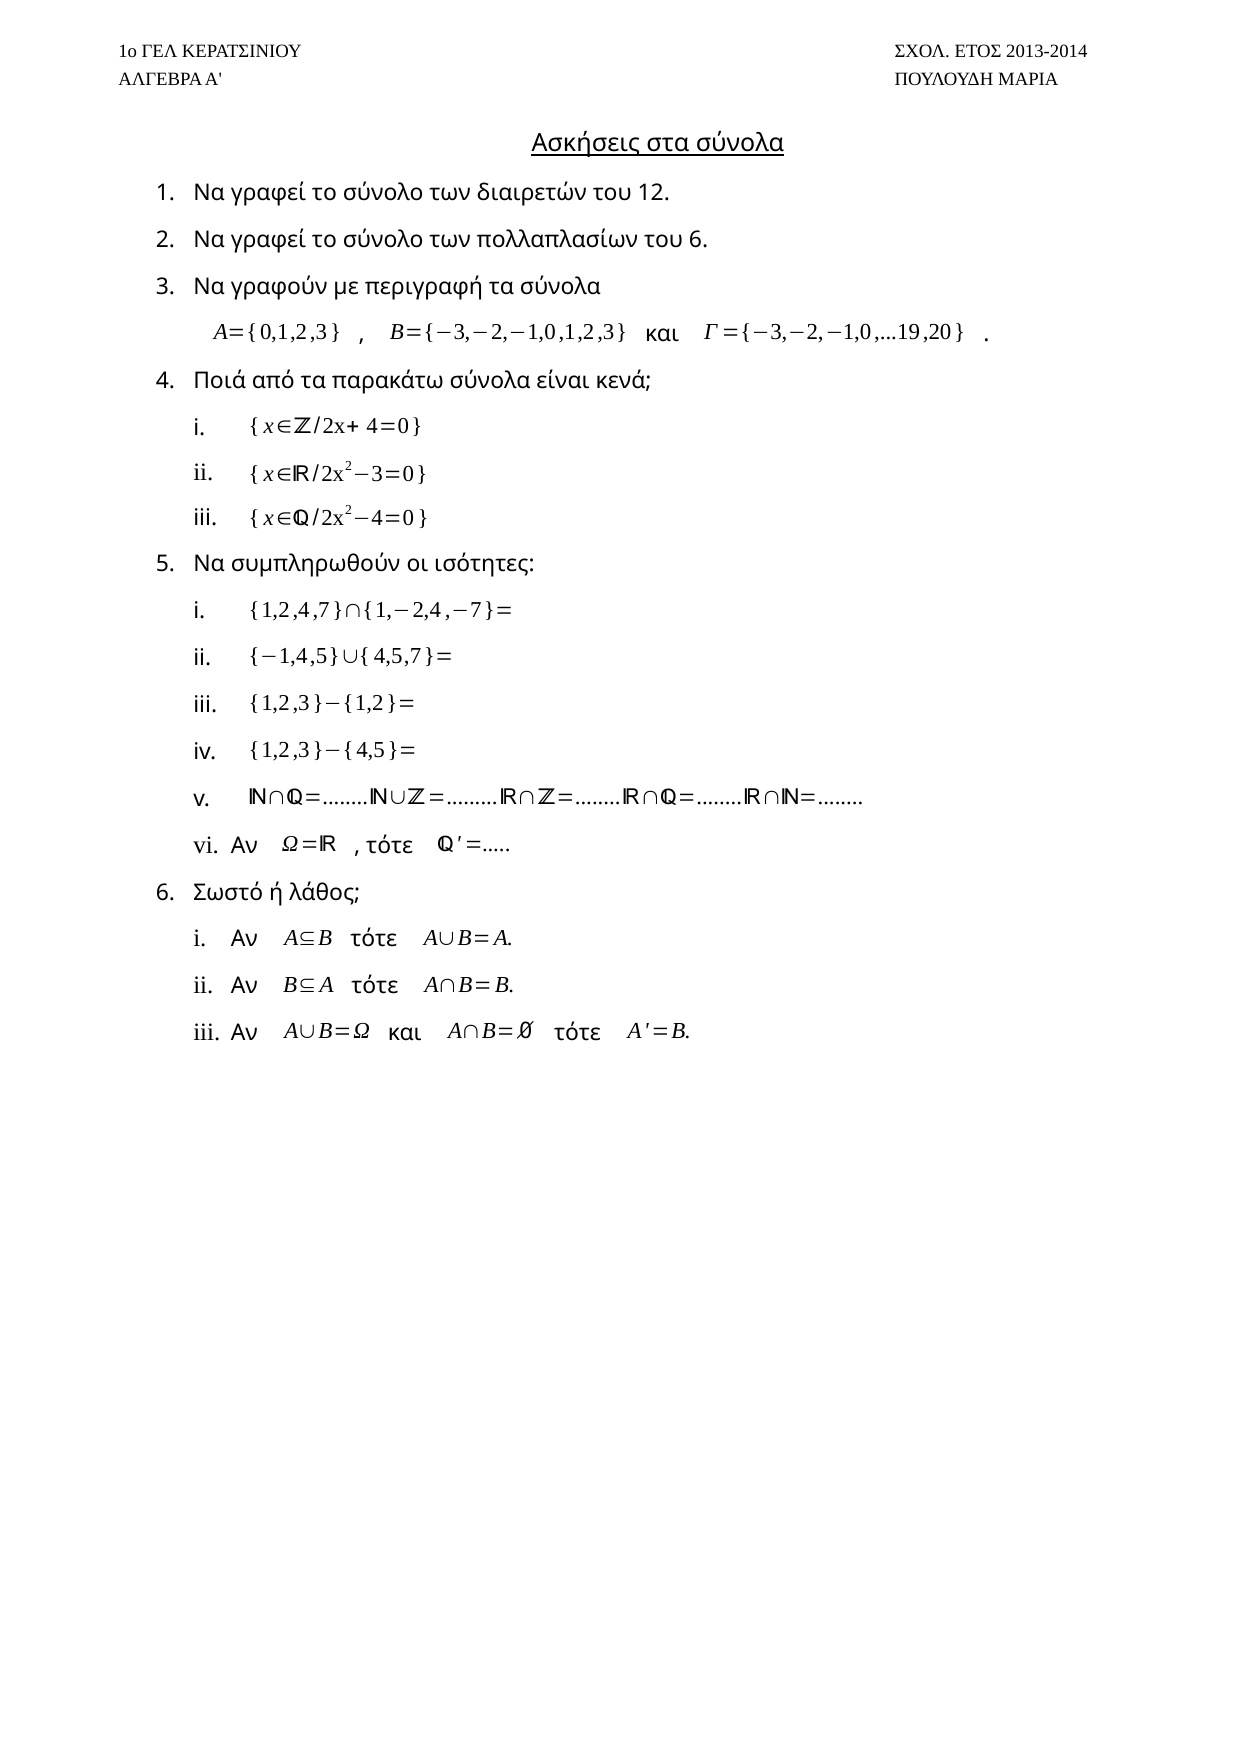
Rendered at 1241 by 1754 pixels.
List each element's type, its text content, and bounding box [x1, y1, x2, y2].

list Ποιά από τα παρακάτω σύνολα είναι κενά; [156, 363, 1122, 395]
list Αν τότε [193, 969, 1122, 1000]
list Να γραφεί το σύνολο των διαιρετών του 12. [156, 176, 1122, 207]
list Σωστό ή λάθος; [156, 875, 1122, 907]
list Αν τότε [193, 922, 1122, 953]
list Να συμπληρωθούν οι ισότητες: [156, 547, 1122, 578]
list Αν και τότε [193, 1016, 1122, 1047]
list Να γραφεί το σύνολο των πολλαπλασίων του 6. [156, 223, 1122, 254]
list , και . [156, 317, 1122, 348]
list Ασκήσεις στα σύνολα [156, 125, 1122, 159]
list Να γραφούν με περιγραφή τα σύνολα [156, 270, 1122, 301]
list Αν , τότε [193, 828, 1122, 860]
